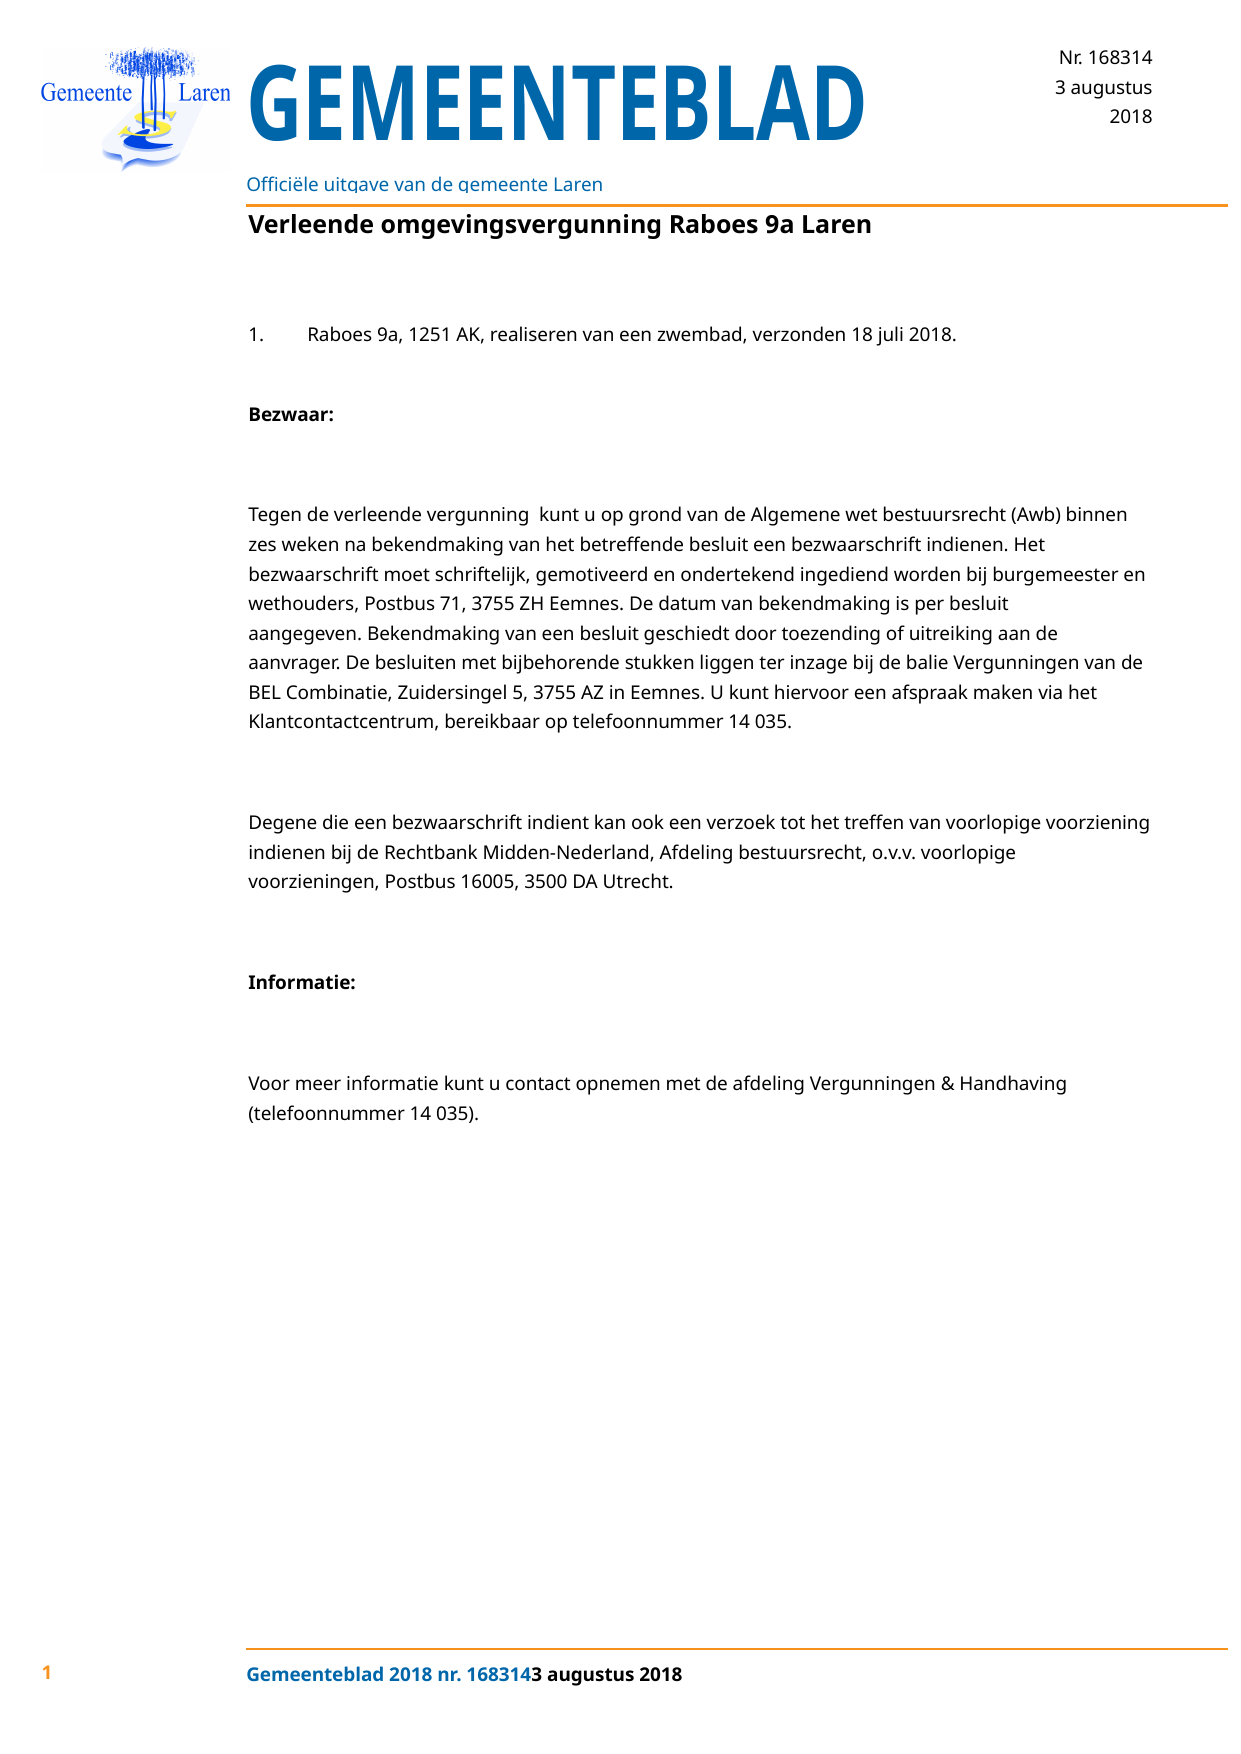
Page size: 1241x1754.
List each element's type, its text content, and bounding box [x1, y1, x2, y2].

list Raboes 9a, 1251 AK, realiseren van een zwembad, verzonden 18 juli 2018. [248, 321, 1152, 346]
text Bezwaar: [248, 401, 1152, 426]
text Informatie: [248, 969, 1152, 995]
text Verleende omgevingsvergunning Raboes 9a Laren [248, 207, 1152, 241]
picture [41, 47, 231, 172]
text Voor meer informatie kunt u contact opnemen met de afdeling Vergunningen & Handhaving (telefoonnummer 14 035). [248, 1070, 1152, 1126]
text Tegen de verleende vergunning kunt u op grond van de Algemene wet bestuursrecht (Awb) binnen zes weken na bekendmaking van het betreffende besluit een bezwaarschrift indienen. Het bezwaarschrift moet schriftelijk, gemotiveerd en ondertekend ingediend worden bij burgemeester en wethouders, Postbus 71, 3755 ZH Eemnes. De datum van bekendmaking is per besluit aangegeven. Bekendmaking van een besluit geschiedt door toezending of uitreiking aan de aanvrager. De besluiten met bijbehorende stukken liggen ter inzage bij de balie Vergunningen van de BEL Combinatie, Zuidersingel 5, 3755 AZ in Eemnes. U kunt hiervoor een afspraak maken via het Klantcontactcentrum, bereikbaar op telefoonnummer 14 035. [248, 502, 1152, 734]
text Degene die een bezwaarschrift indient kan ook een verzoek tot het treffen van voorlopige voorziening indienen bij de Rechtbank Midden-Nederland, Afdeling bestuursrecht, o.v.v. voorlopige voorzieningen, Postbus 16005, 3500 DA Utrecht. [248, 809, 1152, 894]
